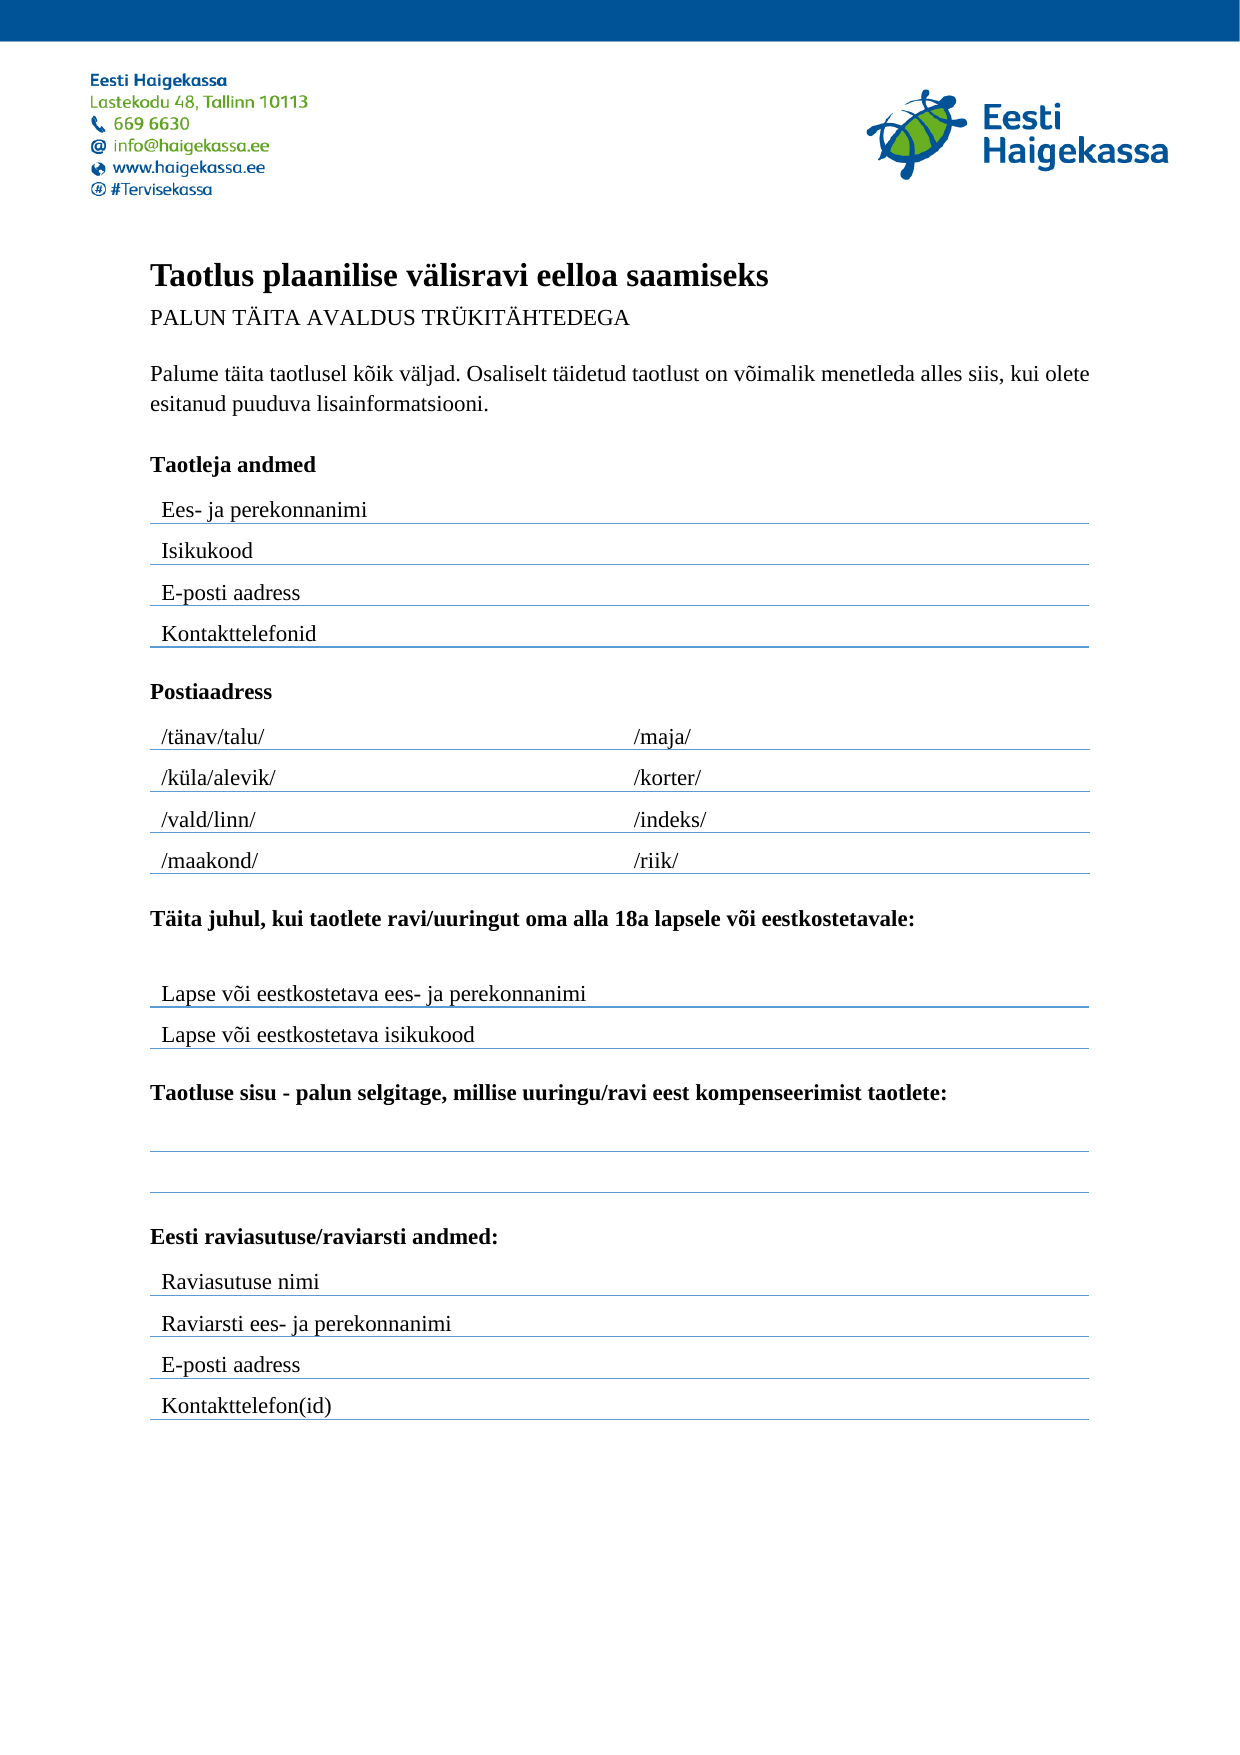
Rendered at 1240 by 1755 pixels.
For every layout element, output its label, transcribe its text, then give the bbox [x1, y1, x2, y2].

table_header /maja/ [623, 708, 726, 749]
table_cell /vald/linn/ [150, 792, 298, 832]
table_header [386, 481, 1088, 522]
table_cell Raviarsti ees- ja perekonnanimi [150, 1296, 489, 1336]
text Taotlus plaanilise välisravi eelloa saamiseks [150, 255, 1121, 293]
table_header Lapse või eestkostetava ees- ja perekonnanimi [150, 965, 619, 1006]
table_header /tänav/talu/ [150, 708, 298, 749]
table_header [726, 708, 1089, 749]
table_header Ees- ja perekonnanimi [150, 481, 386, 522]
table_cell /korter/ [623, 750, 726, 791]
text Palume täita taotlusel kõik väljad. Osaliselt täidetud taotlust on võimalik menetleda alles siis, kui olete esitanud puuduva lisainformatsiooni. [150, 360, 1121, 417]
picture [0, 0, 1240, 220]
table_cell [298, 792, 622, 832]
table_cell [726, 792, 1089, 832]
table_cell E-posti aadress [150, 565, 386, 605]
table_cell Kontakttelefon(id) [150, 1379, 489, 1419]
table_cell Kontakttelefonid [150, 606, 386, 646]
text Postiaadress [150, 678, 1121, 704]
table_cell [386, 565, 1088, 605]
table_header [619, 965, 1088, 1006]
table_header [150, 1109, 1088, 1151]
table_cell [619, 1008, 1088, 1048]
table_cell [386, 524, 1088, 564]
table_cell [489, 1379, 1088, 1419]
table_cell [489, 1296, 1088, 1336]
table_header [489, 1253, 1088, 1295]
table_cell E-posti aadress [150, 1337, 489, 1377]
table_cell [489, 1337, 1088, 1377]
text PALUN TÄITA AVALDUS TRÜKITÄHTEDEGA [150, 304, 1121, 330]
text Täita juhul, kui taotlete ravi/uuringut oma alla 18a lapsele või eestkostetavale: [150, 904, 1121, 931]
table_cell [298, 833, 622, 873]
table_cell /maakond/ [150, 833, 298, 873]
text Taotleja andmed [150, 451, 1121, 477]
table_cell Lapse või eestkostetava isikukood [150, 1008, 619, 1048]
table_cell /küla/alevik/ [150, 750, 298, 791]
table_cell [726, 833, 1089, 873]
table_cell [386, 606, 1088, 646]
table_cell Isikukood [150, 524, 386, 564]
table_header [298, 708, 622, 749]
text Eesti raviasutuse/raviarsti andmed: [150, 1223, 1121, 1249]
table_cell [150, 1152, 1088, 1192]
table_cell [298, 750, 622, 791]
table_cell [726, 750, 1089, 791]
table_header Raviasutuse nimi [150, 1253, 489, 1295]
text Taotluse sisu - palun selgitage, millise uuringu/ravi eest kompenseerimist taotlete: [150, 1079, 1121, 1105]
table_cell /indeks/ [623, 792, 726, 832]
table_cell /riik/ [623, 833, 726, 873]
